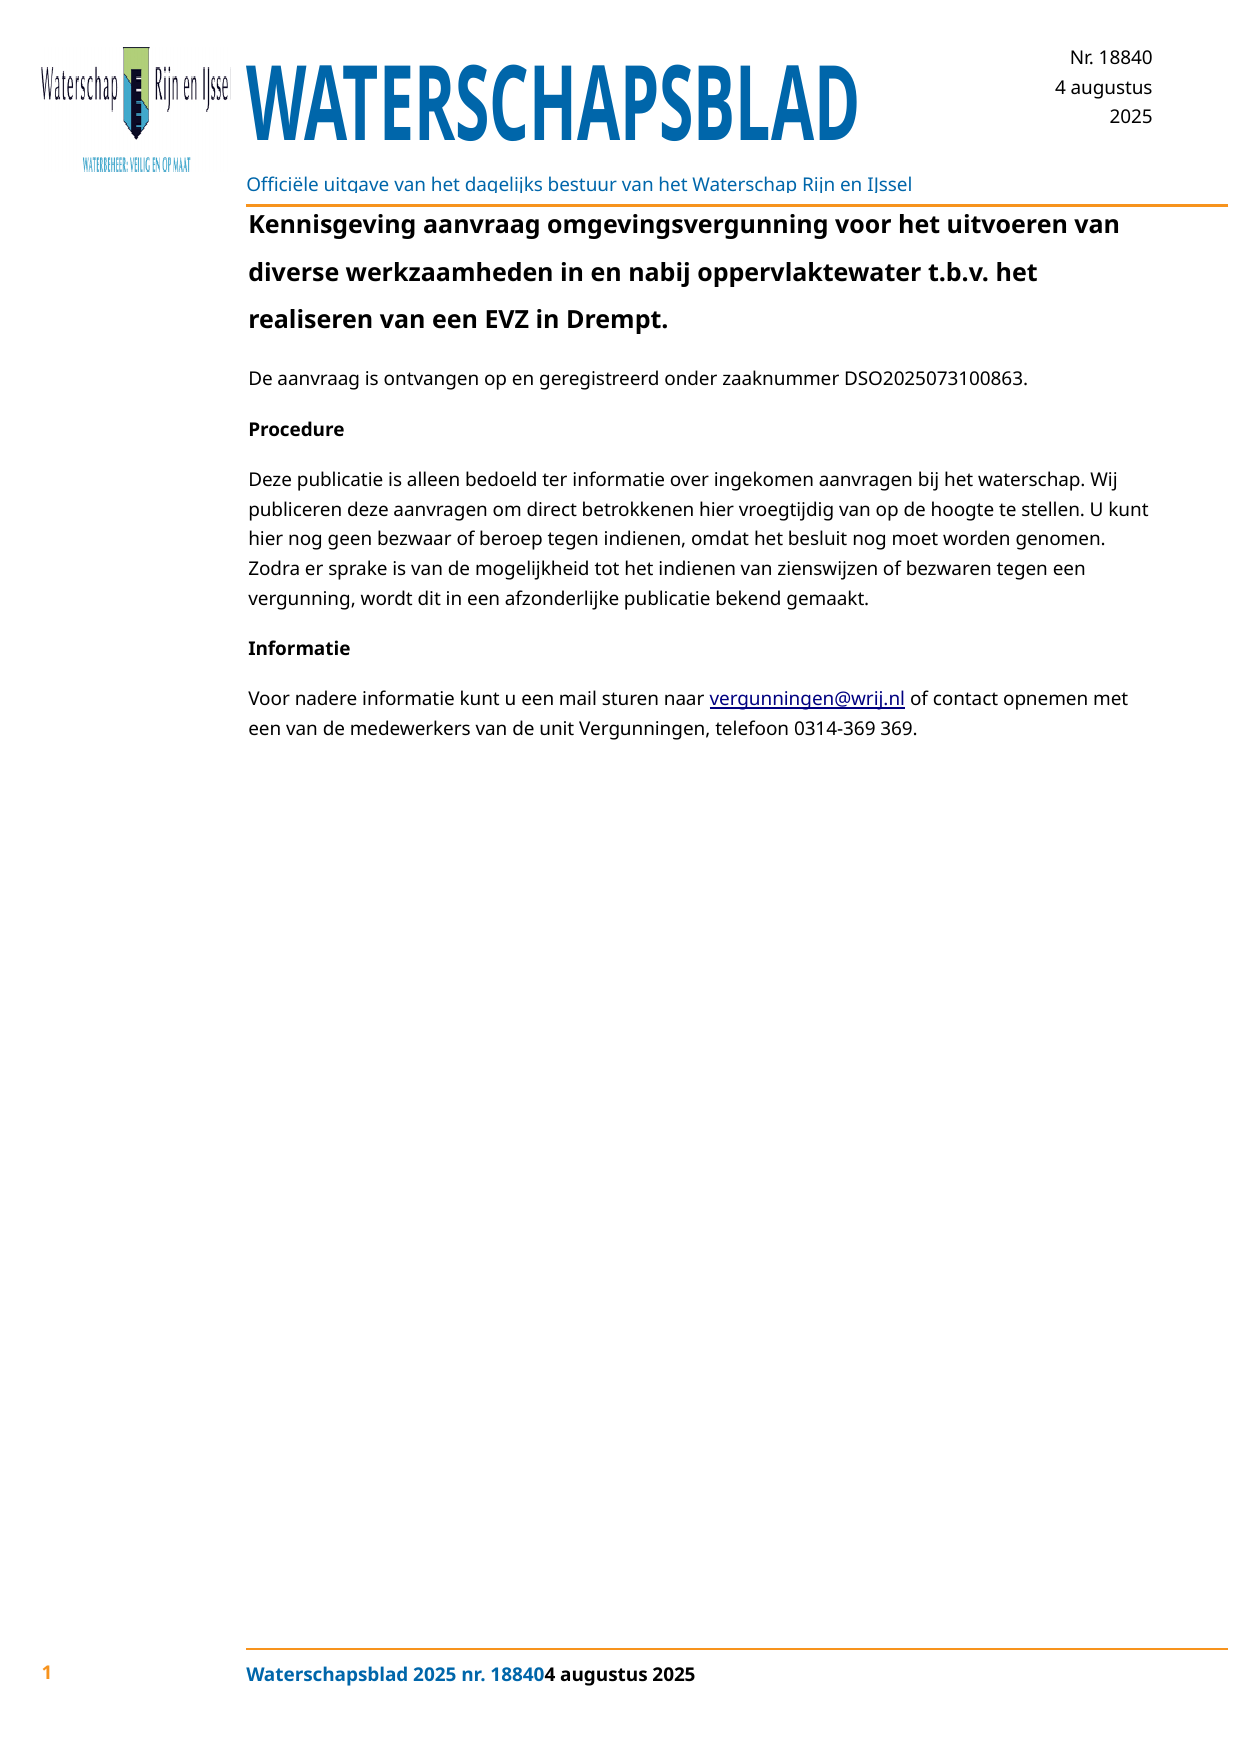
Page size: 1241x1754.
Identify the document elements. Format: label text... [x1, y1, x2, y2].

text De aanvraag is ontvangen op en geregistreerd onder zaaknummer DSO2025073100863. [248, 366, 1152, 391]
text Voor nadere informatie kunt u een mail sturen naar vergunningen@wrij.nl of contact opnemen met een van de medewerkers van de unit Vergunningen, telefoon 0314-369 369. [248, 686, 1152, 741]
picture [41, 47, 231, 172]
text Informatie [248, 635, 1152, 661]
text Procedure [248, 416, 1152, 442]
text Kennisgeving aanvraag omgevingsvergunning voor het uitvoeren van diverse werkzaamheden in en nabij oppervlaktewater t.b.v. het realiseren van een EVZ in Drempt. [248, 207, 1152, 336]
text Deze publicatie is alleen bedoeld ter informatie over ingekomen aanvragen bij het waterschap. Wij publiceren deze aanvragen om direct betrokkenen hier vroegtijdig van op de hoogte te stellen. U kunt hier nog geen bezwaar of beroep tegen indienen, omdat het besluit nog moet worden genomen. Zodra er sprake is van de mogelijkheid tot het indienen van zienswijzen of bezwaren tegen een vergunning, wordt dit in een afzonderlijke publicatie bekend gemaakt. [248, 466, 1152, 610]
